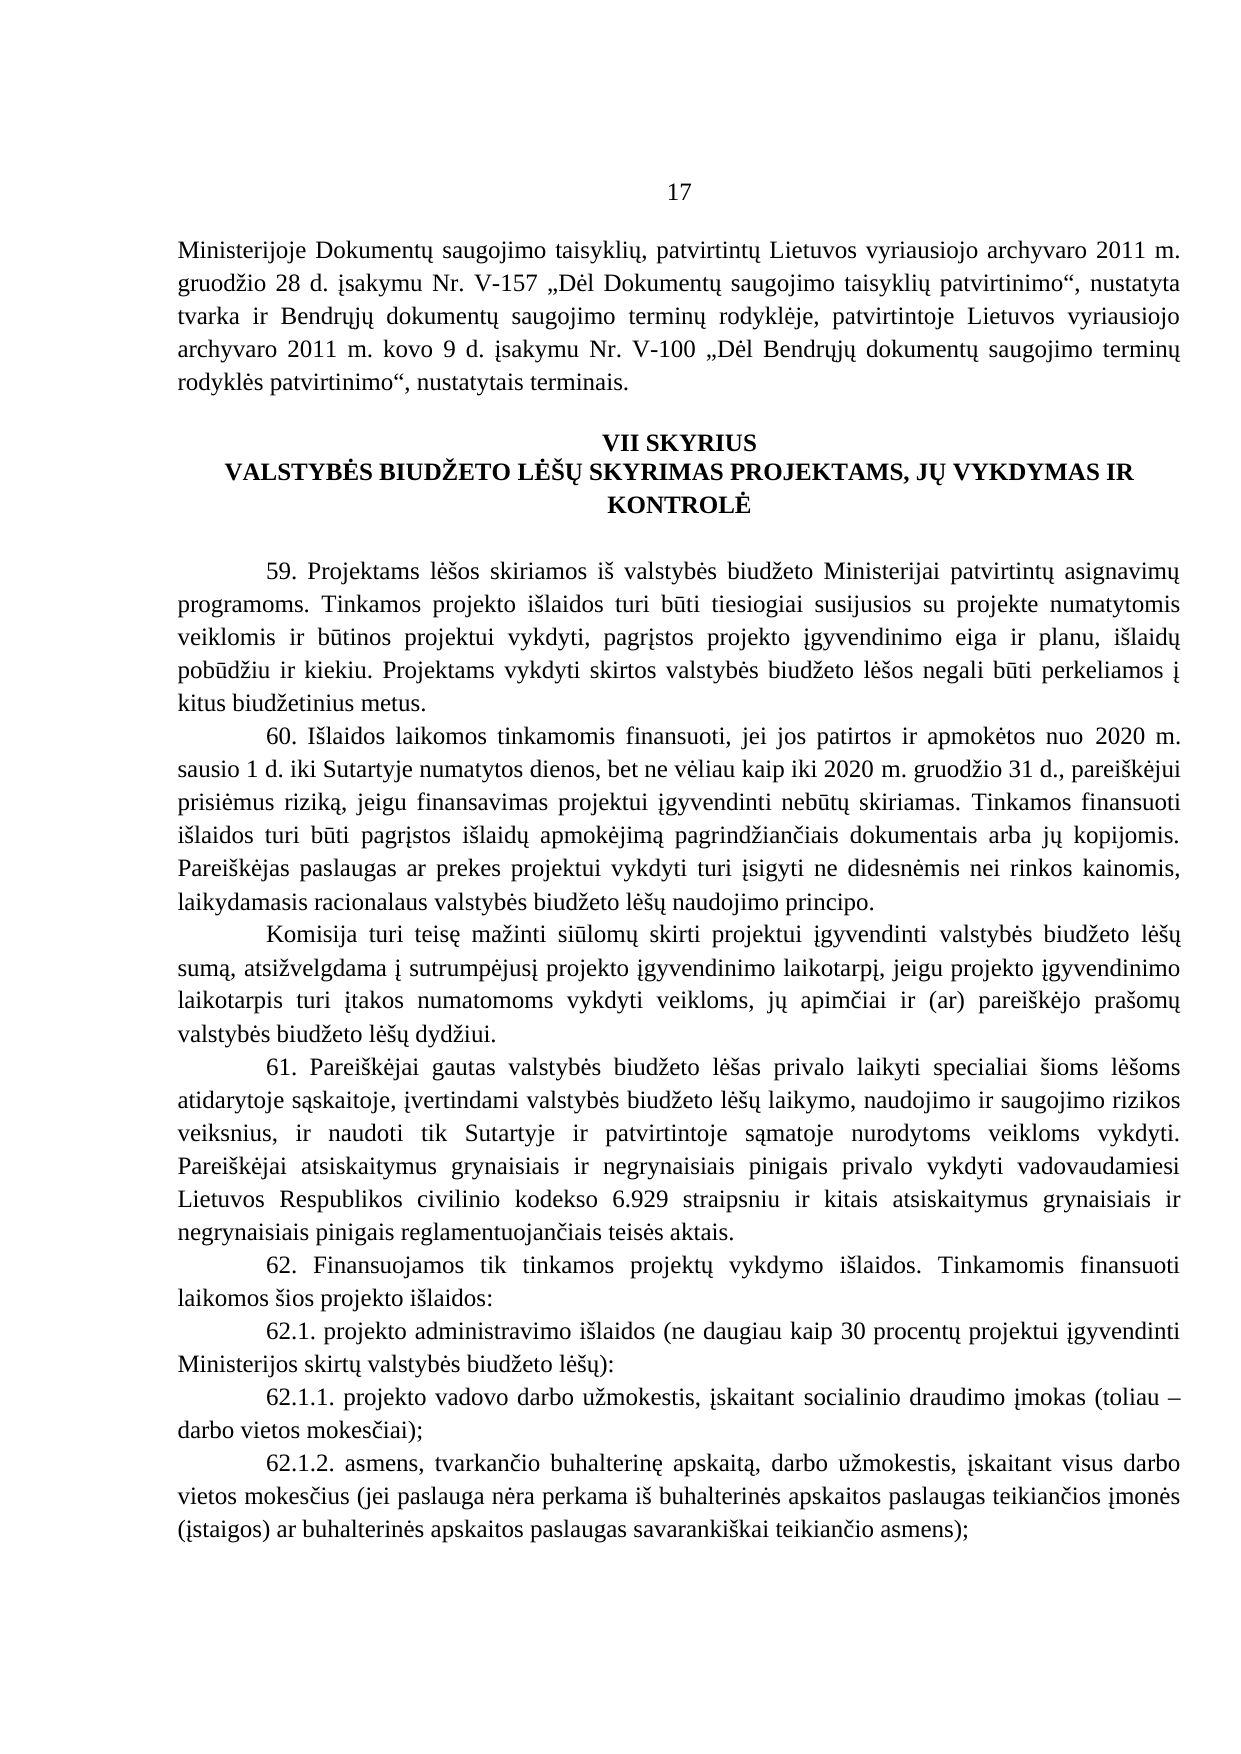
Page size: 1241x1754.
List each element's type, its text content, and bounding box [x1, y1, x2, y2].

text 62.1. projekto administravimo išlaidos (ne daugiau kaip 30 procentų projektui įgyvendinti Ministerijos skirtų valstybės biudžeto lėšų): [177, 1316, 1181, 1378]
text 62.1.2. asmens, tvarkančio buhalterinę apskaitą, darbo užmokestis, įskaitant visus darbo vietos mokesčius (jei paslauga nėra perkama iš buhalterinės apskaitos paslaugas teikiančios įmonės (įstaigos) ar buhalterinės apskaitos paslaugas savarankiškai teikiančio asmens); [177, 1448, 1181, 1543]
text Komisija turi teisę mažinti siūlomų skirti projektui įgyvendinti valstybės biudžeto lėšų sumą, atsižvelgdama į sutrumpėjusį projekto įgyvendinimo laikotarpį, jeigu projekto įgyvendinimo laikotarpis turi įtakos numatomoms vykdyti veikloms, jų apimčiai ir (ar) pareiškėjo prašomų valstybės biudžeto lėšų dydžiui. [177, 919, 1181, 1047]
text VALSTYBĖS BIUDŽETO LĖŠŲ SKYRIMAS PROJEKTAMS, JŲ VYKDYMAS IR KONTROLĖ [177, 457, 1181, 519]
text 62. Finansuojamos tik tinkamos projektų vykdymo išlaidos. Tinkamomis finansuoti laikomos šios projekto išlaidos: [177, 1250, 1181, 1312]
text Ministerijoje Dokumentų saugojimo taisyklių, patvirtintų Lietuvos vyriausiojo archyvaro 2011 m. gruodžio 28 d. įsakymu Nr. V-157 „Dėl Dokumentų saugojimo taisyklių patvirtinimo“, nustatyta tvarka ir Bendrųjų dokumentų saugojimo terminų rodyklėje, patvirtintoje Lietuvos vyriausiojo archyvaro 2011 m. kovo 9 d. įsakymu Nr. V-100 „Dėl Bendrųjų dokumentų saugojimo terminų rodyklės patvirtinimo“, nustatytais terminais. [177, 235, 1181, 396]
text 61. Pareiškėjai gautas valstybės biudžeto lėšas privalo laikyti specialiai šioms lėšoms atidarytoje sąskaitoje, įvertindami valstybės biudžeto lėšų laikymo, naudojimo ir saugojimo rizikos veiksnius, ir naudoti tik Sutartyje ir patvirtintoje sąmatoje nurodytoms veikloms vykdyti. Pareiškėjai atsiskaitymus grynaisiais ir negrynaisiais pinigais privalo vykdyti vadovaudamiesi Lietuvos Respublikos civilinio kodekso 6.929 straipsniu ir kitais atsiskaitymus grynaisiais ir negrynaisiais pinigais reglamentuojančiais teisės aktais. [177, 1052, 1181, 1246]
text VII SKYRIUS [177, 428, 1181, 457]
text 62.1.1. projekto vadovo darbo užmokestis, įskaitant socialinio draudimo įmokas (toliau – darbo vietos mokesčiai); [177, 1382, 1181, 1444]
text 60. Išlaidos laikomos tinkamomis finansuoti, jei jos patirtos ir apmokėtos nuo 2020 m. sausio 1 d. iki Sutartyje numatytos dienos, bet ne vėliau kaip iki 2020 m. gruodžio 31 d., pareiškėjui prisiėmus riziką, jeigu finansavimas projektui įgyvendinti nebūtų skiriamas. Tinkamos finansuoti išlaidos turi būti pagrįstos išlaidų apmokėjimą pagrindžiančiais dokumentais arba jų kopijomis. Pareiškėjas paslaugas ar prekes projektui vykdyti turi įsigyti ne didesnėmis nei rinkos kainomis, laikydamasis racionalaus valstybės biudžeto lėšų naudojimo principo. [177, 721, 1181, 915]
text 59. Projektams lėšos skiriamos iš valstybės biudžeto Ministerijai patvirtintų asignavimų programoms. Tinkamos projekto išlaidos turi būti tiesiogiai susijusios su projekte numatytomis veiklomis ir būtinos projektui vykdyti, pagrįstos projekto įgyvendinimo eiga ir planu, išlaidų pobūdžiu ir kiekiu. Projektams vykdyti skirtos valstybės biudžeto lėšos negali būti perkeliamos į kitus biudžetinius metus. [177, 556, 1181, 717]
